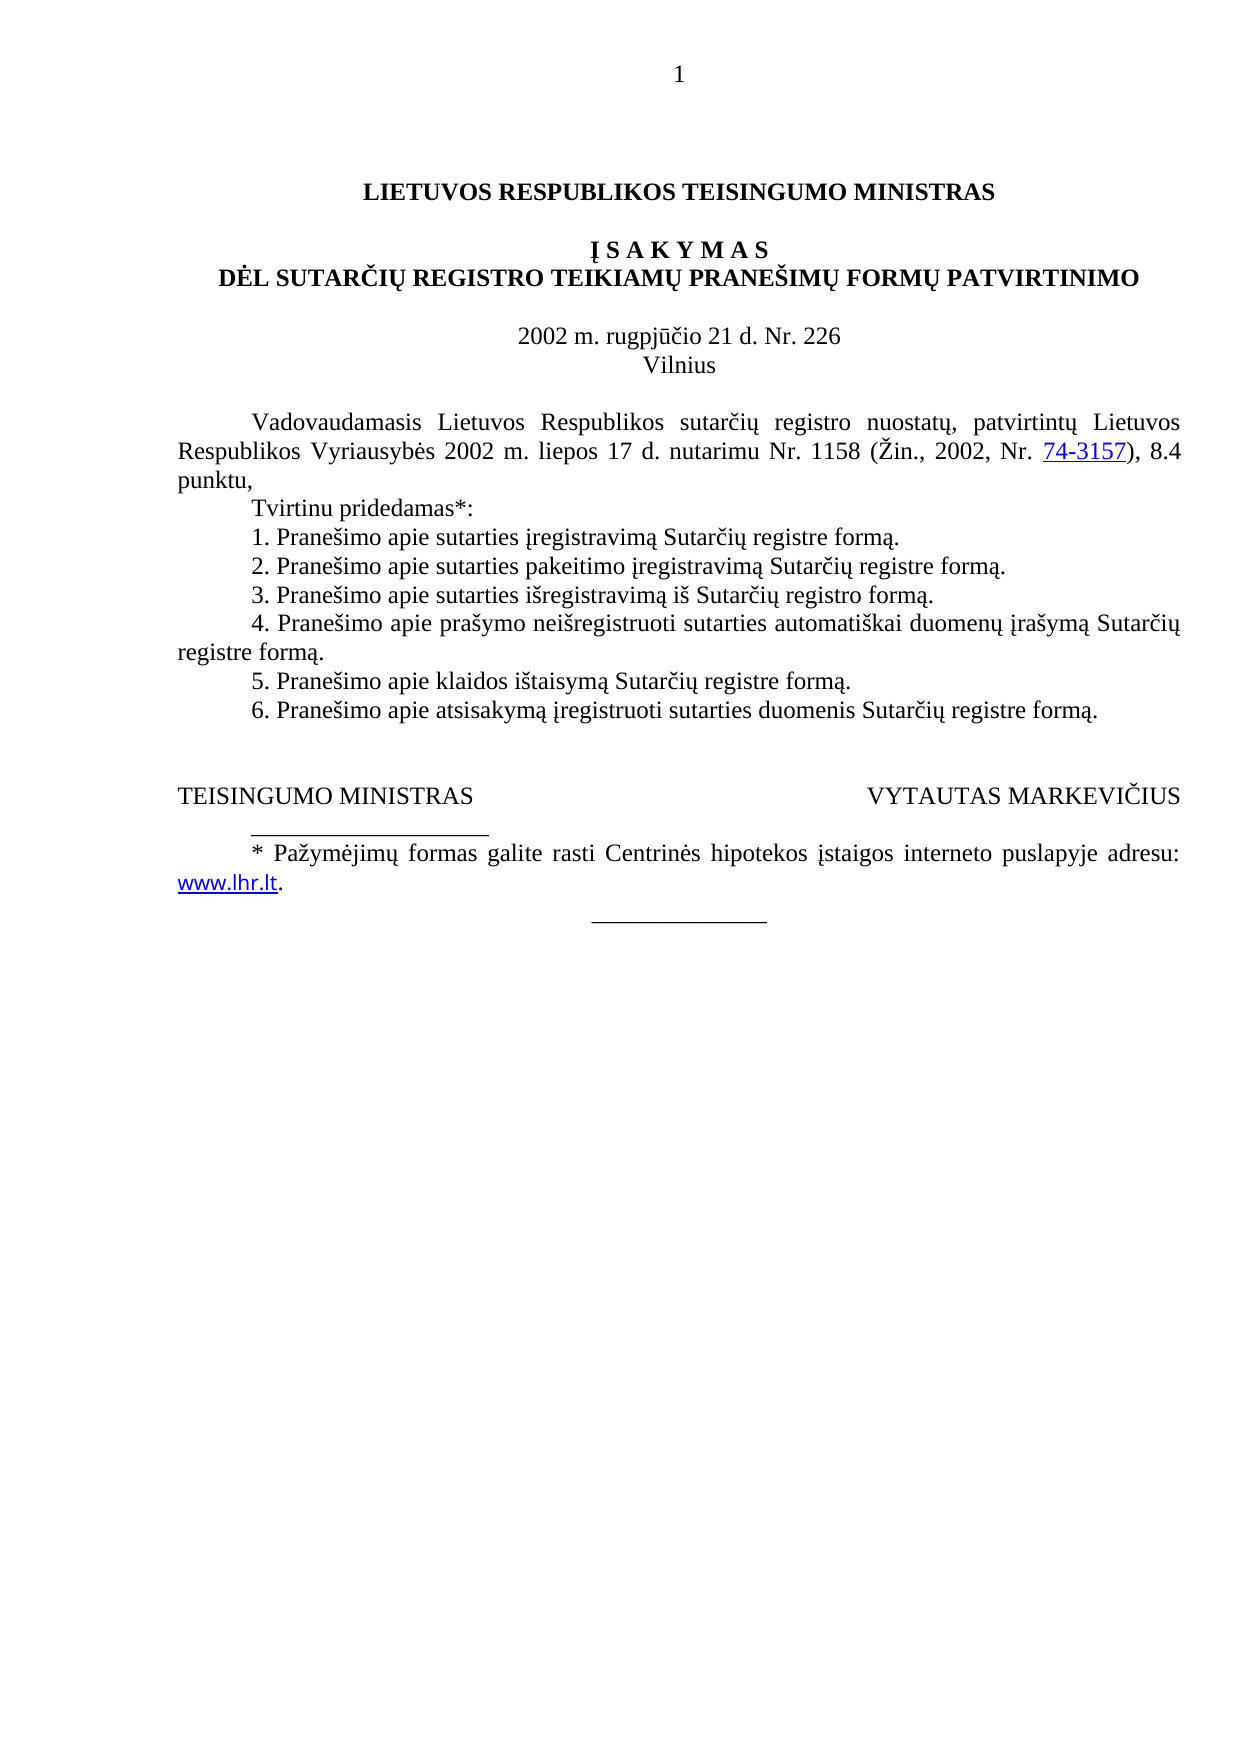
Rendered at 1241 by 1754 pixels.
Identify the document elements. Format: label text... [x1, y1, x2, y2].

text 4. Pranešimo apie prašymo neišregistruoti sutarties automatiškai duomenų įrašymą Sutarčių registre formą. [177, 608, 1181, 666]
text 3. Pranešimo apie sutarties išregistravimą iš Sutarčių registro formą. [177, 580, 1181, 608]
text Į S A K Y M A S [177, 235, 1181, 263]
text 2. Pranešimo apie sutarties pakeitimo įregistravimą Sutarčių registre formą. [177, 551, 1181, 580]
text Tvirtinu pridedamas*: [177, 493, 1181, 522]
text TEISINGUMO MINISTRAS VYTAUTAS MARKEVIČIUS [177, 781, 1181, 810]
text 1. Pranešimo apie sutarties įregistravimą Sutarčių registre formą. [177, 522, 1181, 551]
text LIETUVOS RESPUBLIKOS TEISINGUMO MINISTRAS [177, 177, 1181, 206]
text 2002 m. rugpjūčio 21 d. Nr. 226 [177, 321, 1181, 350]
text * Pažymėjimų formas galite rasti Centrinės hipotekos įstaigos interneto puslapyje adresu: www.lhr.lt. [177, 838, 1181, 897]
text ______________ [177, 897, 1181, 925]
text Vadovaudamasis Lietuvos Respublikos sutarčių registro nuostatų, patvirtintų Lietuvos Respublikos Vyriausybės 2002 m. liepos 17 d. nutarimu Nr. 1158 (Žin., 2002, Nr. 74-3157), 8.4 punktu, [177, 407, 1181, 493]
text ___________________ [177, 810, 1181, 838]
text DĖL SUTARČIŲ REGISTRO TEIKIAMŲ PRANEŠIMŲ FORMŲ PATVIRTINIMO [177, 263, 1181, 292]
text 5. Pranešimo apie klaidos ištaisymą Sutarčių registre formą. [177, 666, 1181, 695]
text 6. Pranešimo apie atsisakymą įregistruoti sutarties duomenis Sutarčių registre formą. [177, 695, 1181, 723]
text Vilnius [177, 350, 1181, 378]
